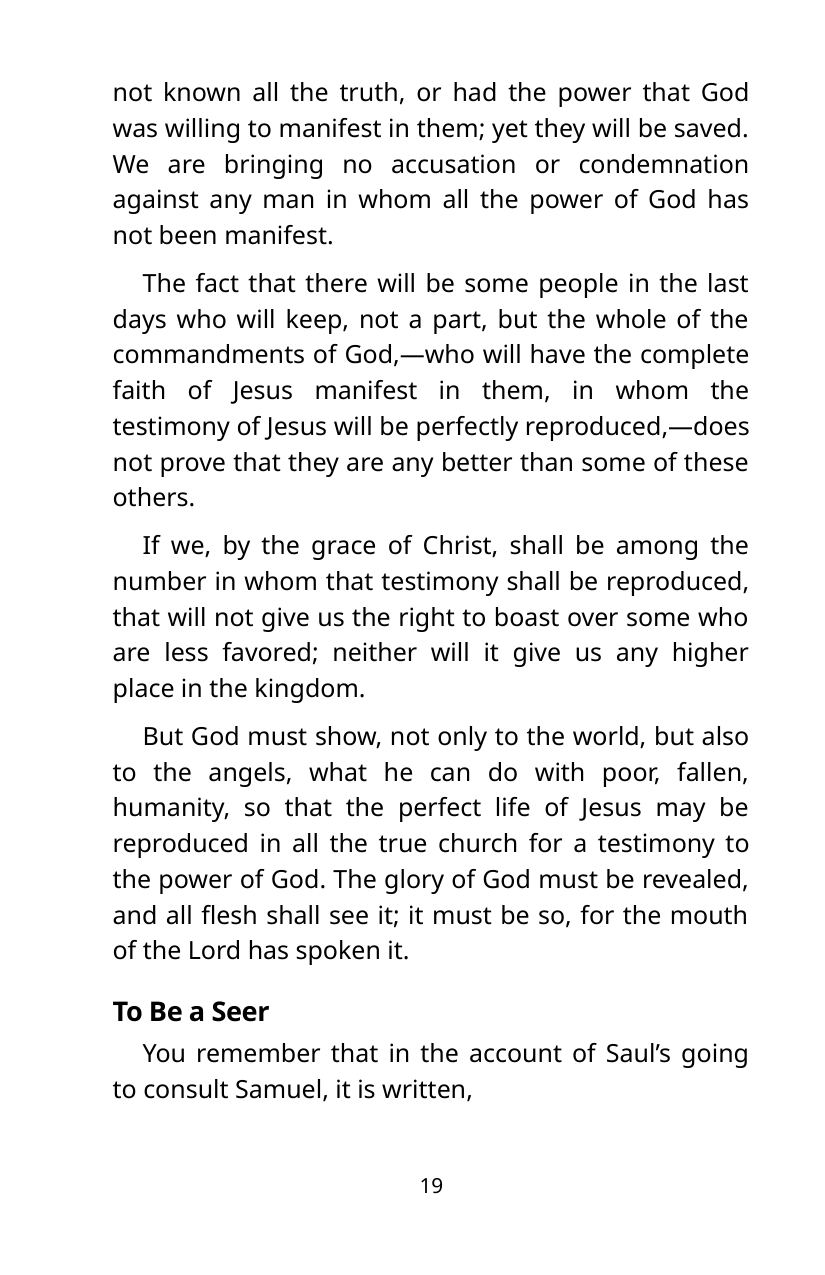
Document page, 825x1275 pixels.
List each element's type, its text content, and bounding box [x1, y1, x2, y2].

text not known all the truth, or had the power that God was willing to manifest in them; yet they will be saved. We are bringing no accusation or condemnation against any man in whom all the power of God has not been manifest. [112, 75, 750, 252]
text If we, by the grace of Christ, shall be among the number in whom that testimony shall be reproduced, that will not give us the right to boast over some who are less favored; neither will it give us any higher place in the kingdom. [112, 528, 750, 705]
subtitle To Be a Seer [112, 993, 750, 1030]
text But God must show, not only to the world, but also to the angels, what he can do with poor, fallen, humanity, so that the perfect life of Jesus may be reproduced in all the true church for a testimony to the power of God. The glory of God must be revealed, and all flesh shall see it; it must be so, for the mouth of the Lord has spoken it. [112, 719, 750, 967]
text The fact that there will be some people in the last days who will keep, not a part, but the whole of the commandments of God,—who will have the complete faith of Jesus manifest in them, in whom the testimony of Jesus will be perfectly reproduced,—does not prove that they are any better than some of these others. [112, 266, 750, 514]
text You remember that in the account of Saul’s going to consult Samuel, it is written, [112, 1036, 750, 1106]
